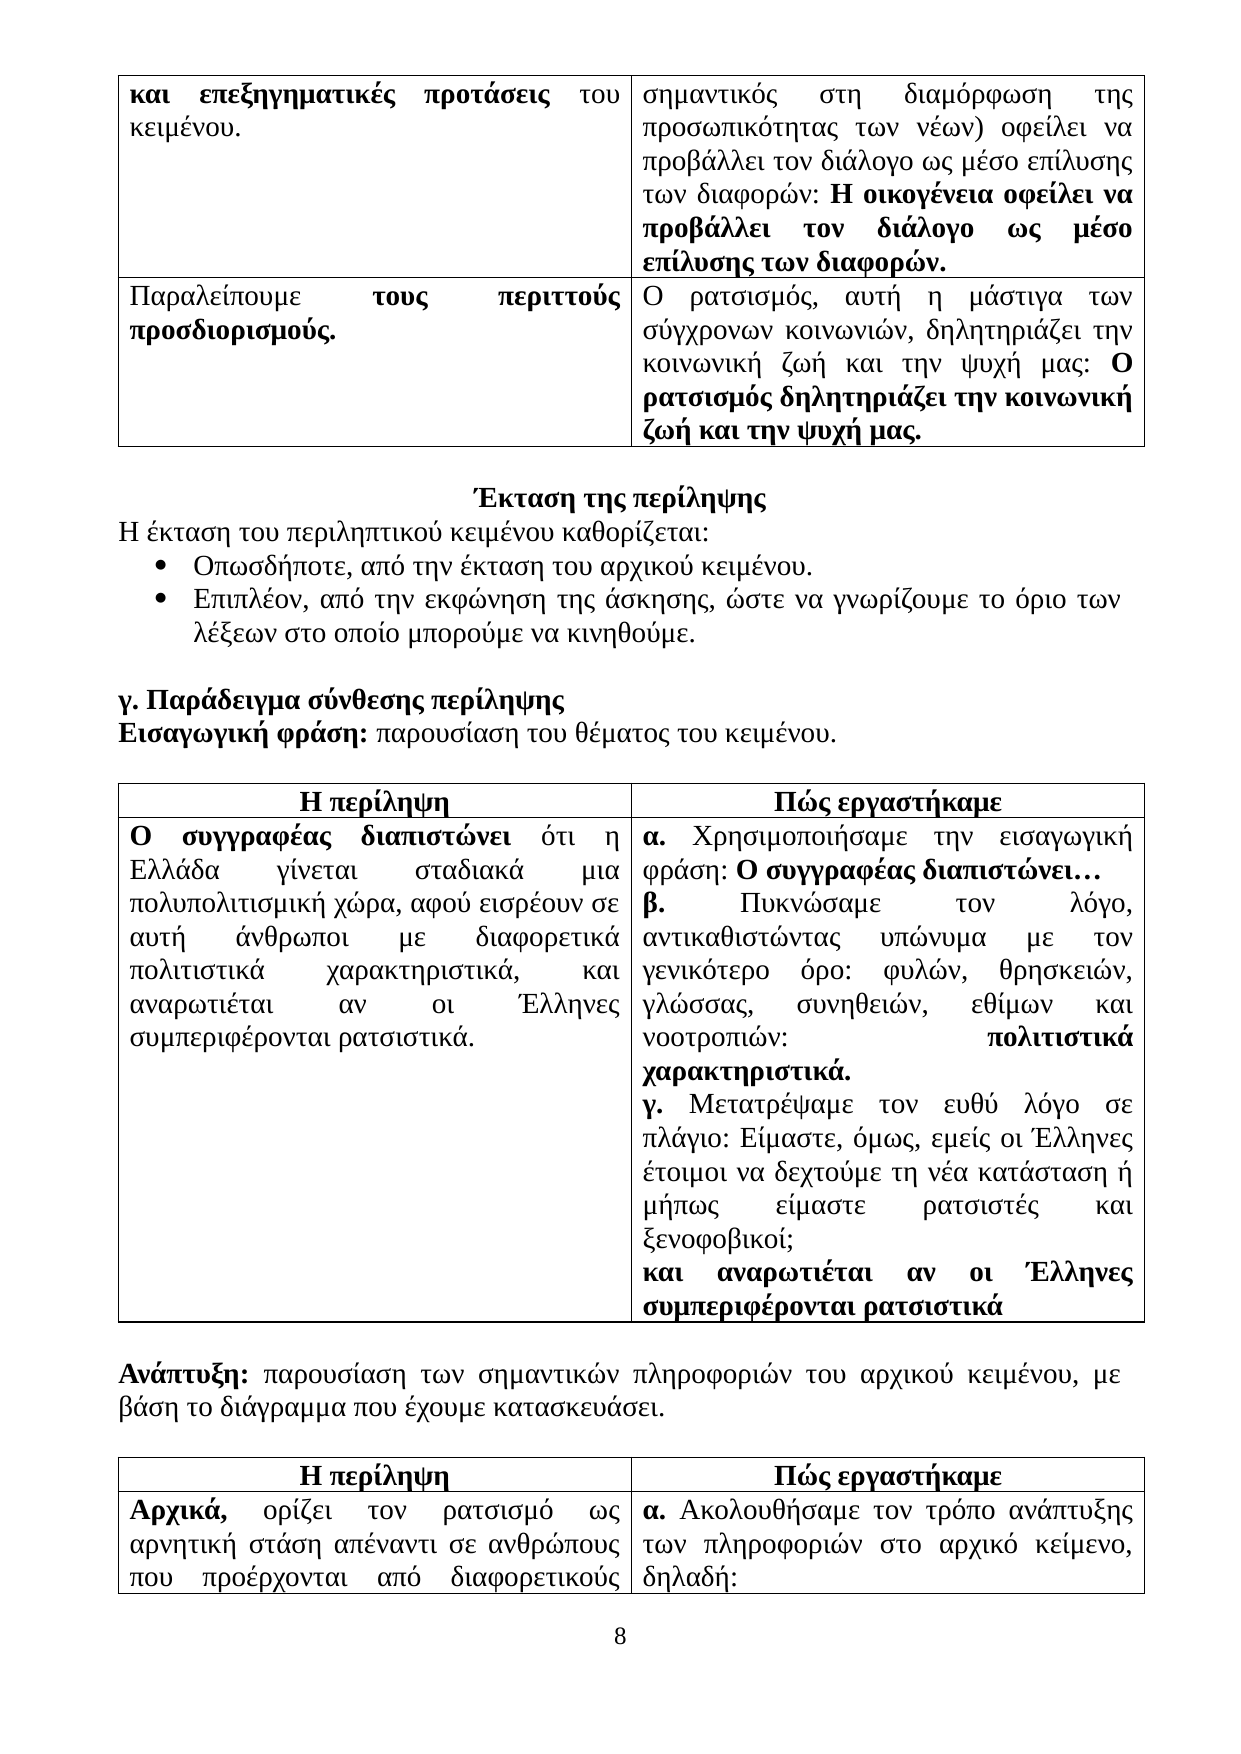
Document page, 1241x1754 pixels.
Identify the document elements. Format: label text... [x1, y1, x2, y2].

table_header Η περίληψη [119, 784, 631, 817]
table_cell Παραλείπουμε τους περιττούς προσδιορισμούς. [119, 278, 631, 446]
table_header Πώς εργαστήκαμε [632, 784, 1144, 817]
table_cell Ο ρατσισμός, αυτή η μάστιγα των σύγχρονων κοινωνιών, δηλητηριάζει την κοινωνική ζωή και την ψυχή μας: Ο ρατσισμός δηλητηριάζει την κοινωνική ζωή και την ψυχή μας. [632, 278, 1144, 446]
text Εισαγωγική φράση: παρουσίαση του θέματος του κειμένου. [118, 716, 1122, 749]
table_cell Αρχικά, ορίζει τον ρατσισμό ως αρνητική στάση απέναντι σε ανθρώπους που προέρχονται από διαφορετικούς [119, 1492, 631, 1593]
text γ. Παράδειγμα σύνθεσης περίληψης [118, 682, 1122, 716]
table_header Πώς εργαστήκαμε [632, 1458, 1144, 1491]
list Επιπλέον, από την εκφώνηση της άσκησης, ώστε να γνωρίζουμε το όριο των λέξεων στο οποίο μπορούμε να κινηθούμε. [156, 581, 1122, 648]
text Έκταση της περίληψης [118, 481, 1122, 514]
table_cell α. Ακολουθήσαμε τον τρόπο ανάπτυξης των πληροφοριών στο αρχικό κείμενο, δηλαδή: [632, 1492, 1144, 1593]
list Οπωσδήποτε, από την έκταση του αρχικού κειμένου. [156, 548, 1122, 581]
table_cell Ο συγγραφέας διαπιστώνει ότι η Ελλάδα γίνεται σταδιακά μια πολυπολιτισμική χώρα, αφού εισρέουν σε αυτή άνθρωποι με διαφορετικά πολιτιστικά χαρακτηριστικά, και αναρωτιέται αν οι Έλληνες συμπεριφέρονται ρατσιστικά. [119, 818, 631, 1321]
text Η έκταση του περιληπτικού κειμένου καθορίζεται: [118, 514, 1122, 548]
table_cell σημαντικός στη διαμόρφωση της προσωπικότητας των νέων) οφείλει να προβάλλει τον διάλογο ως μέσο επίλυσης των διαφορών: Η οικογένεια οφείλει να προβάλλει τον διάλογο ως μέσο επίλυσης των διαφορών. [632, 76, 1144, 277]
table_cell α. Χρησιμοποιήσαμε την εισαγωγική φράση: Ο συγγραφέας διαπιστώνει… β. Πυκνώσαμε τον λόγο, αντικαθιστώντας υπώνυμα με τον γενικότερο όρο: φυλών, θρησκειών, γλώσσας, συνηθειών, εθίμων και νοοτροπιών: πολιτιστικά χαρακτηριστικά. γ. Μετατρέψαμε τον ευθύ λόγο σε πλάγιο: Είμαστε, όμως, εμείς οι Έλληνες έτοιμοι να δεχτούμε τη νέα κατάσταση ή μήπως είμαστε ρατσιστές και ξενοφοβικοί; και αναρωτιέται αν οι Έλληνες συμπεριφέρονται ρατσιστικά [632, 818, 1144, 1321]
table_header Η περίληψη [119, 1458, 631, 1491]
table_cell και επεξηγηματικές προτάσεις του κειμένου. [119, 76, 631, 277]
text Ανάπτυξη: παρουσίαση των σημαντικών πληροφοριών του αρχικού κειμένου, με βάση το διάγραμμα που έχουμε κατασκευάσει. [118, 1356, 1122, 1423]
